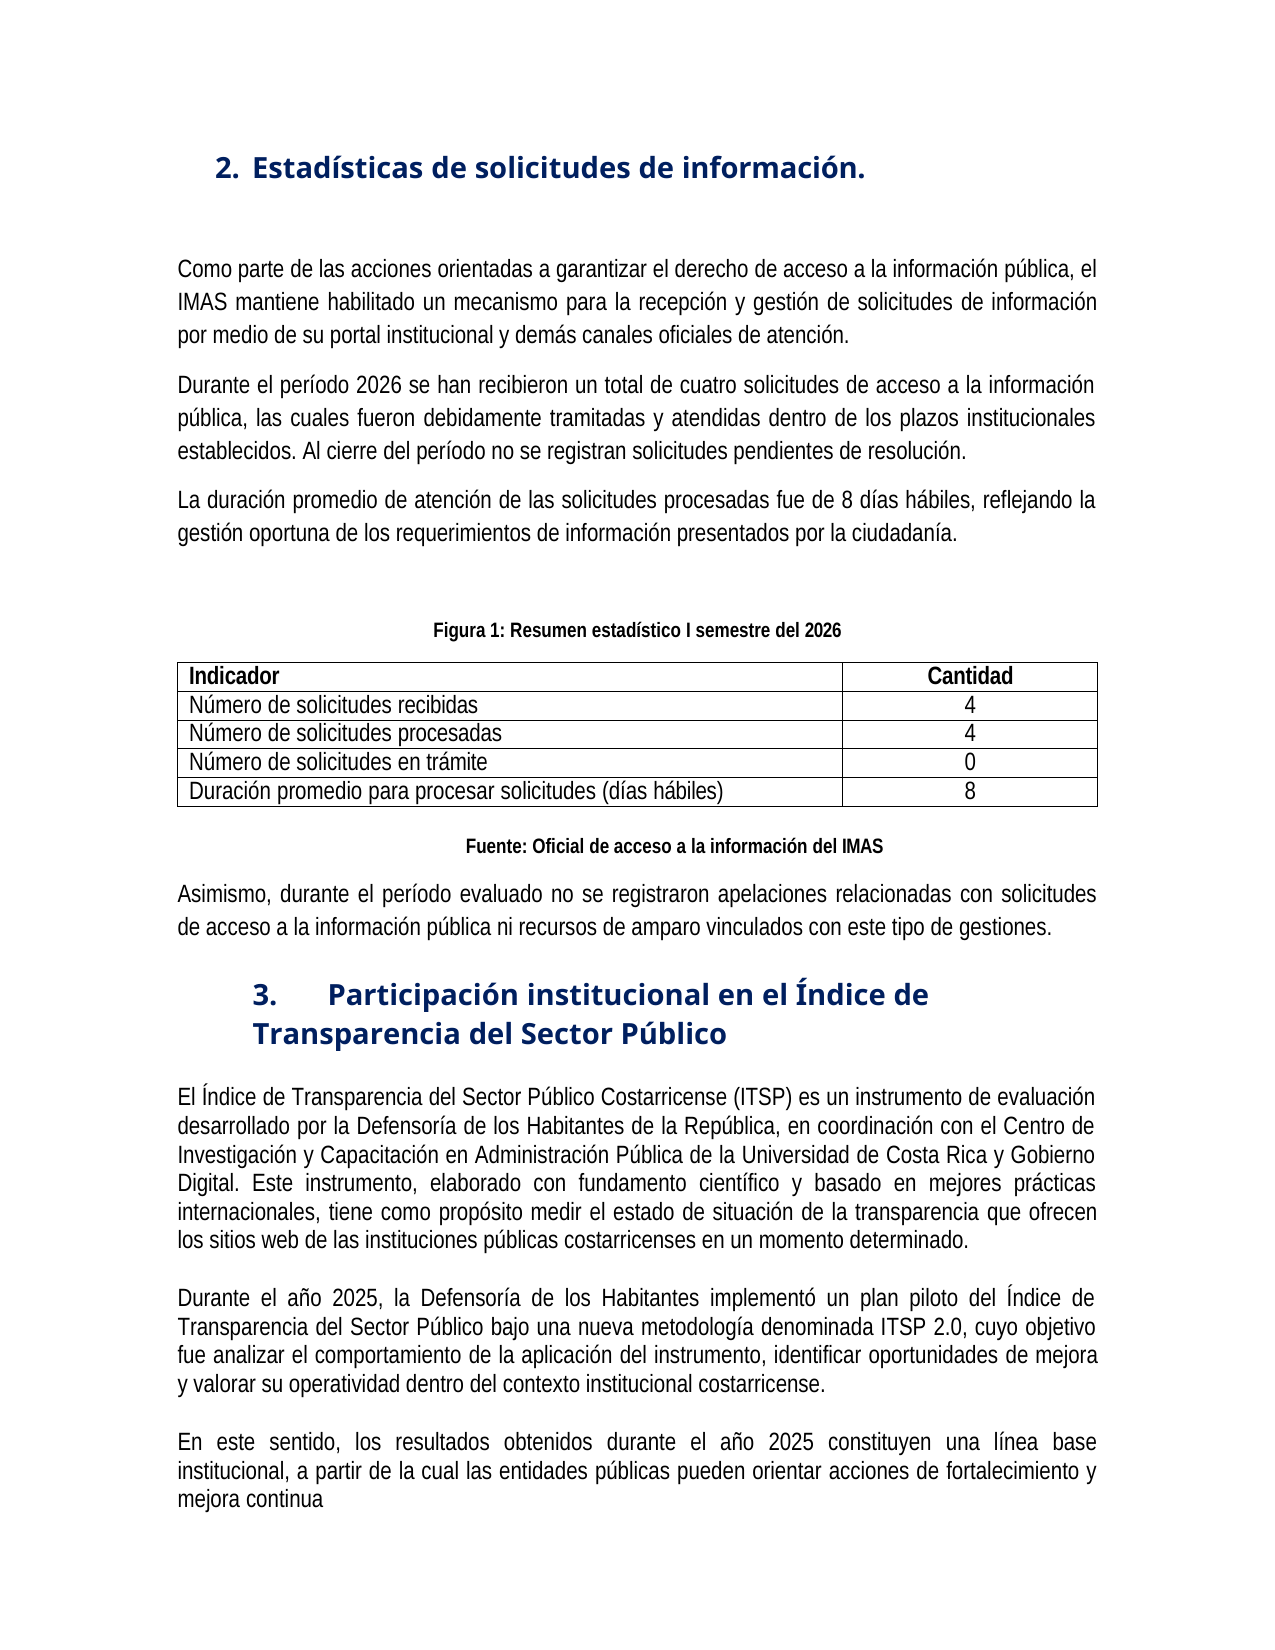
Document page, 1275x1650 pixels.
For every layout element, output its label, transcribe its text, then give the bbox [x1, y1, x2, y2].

table_cell Número de solicitudes en trámite [178, 749, 842, 777]
text La duración promedio de atención de las solicitudes procesadas fue de 8 días hábiles, reflejando la gestión oportuna de los requerimientos de información presentados por la ciudadanía. [177, 486, 1098, 547]
table_cell 8 [843, 778, 1097, 806]
text Durante el año 2025, la Defensoría de los Habitantes implementó un plan piloto del Índice de Transparencia del Sector Público bajo una nueva metodología denominada ITSP 2.0, cuyo objetivo fue analizar el comportamiento de la aplicación del instrumento, identificar oportunidades de mejora y valorar su operatividad dentro del contexto institucional costarricense. [177, 1283, 1098, 1398]
table_header Cantidad [843, 663, 1097, 691]
list Participación institucional en el Índice de Transparencia del Sector Público [252, 974, 1018, 1053]
table_cell Número de solicitudes recibidas [178, 692, 842, 719]
text Asimismo, durante el período evaluado no se registraron apelaciones relacionadas con solicitudes de acceso a la información pública ni recursos de amparo vinculados con este tipo de gestiones. [177, 879, 1097, 941]
text En este sentido, los resultados obtenidos durante el año 2025 constituyen una línea base institucional, a partir de la cual las entidades públicas pueden orientar acciones de fortalecimiento y mejora continua [177, 1427, 1098, 1513]
text Figura 1: Resumen estadístico I semestre del 2026 [150, 618, 1125, 642]
table_header Indicador [178, 663, 842, 691]
text Fuente: Oficial de acceso a la información del IMAS [466, 834, 1125, 858]
text Como parte de las acciones orientadas a garantizar el derecho de acceso a la información pública, el IMAS mantiene habilitado un mecanismo para la recepción y gestión de solicitudes de información por medio de su portal institucional y demás canales oficiales de atención. [177, 254, 1098, 349]
table_cell Número de solicitudes procesadas [178, 721, 842, 748]
text Durante el período 2026 se han recibieron un total de cuatro solicitudes de acceso a la información pública, las cuales fueron debidamente tramitadas y atendidas dentro de los plazos institucionales establecidos. Al cierre del período no se registran solicitudes pendientes de resolución. [177, 370, 1098, 465]
table_cell 4 [843, 721, 1097, 748]
text El Índice de Transparencia del Sector Público Costarricense (ITSP) es un instrumento de evaluación desarrollado por la Defensoría de los Habitantes de la República, en coordinación con el Centro de Investigación y Capacitación en Administración Pública de la Universidad de Costa Rica y Gobierno Digital. Este instrumento, elaborado con fundamento científico y basado en mejores prácticas internacionales, tiene como propósito medir el estado de situación de la transparencia que ofrecen los sitios web de las instituciones públicas costarricenses en un momento determinado. [177, 1082, 1098, 1254]
table_cell 4 [843, 692, 1097, 719]
table_cell Duración promedio para procesar solicitudes (días hábiles) [178, 778, 842, 806]
list Estadísticas de solicitudes de información. [215, 147, 1125, 187]
table_cell 0 [843, 749, 1097, 777]
